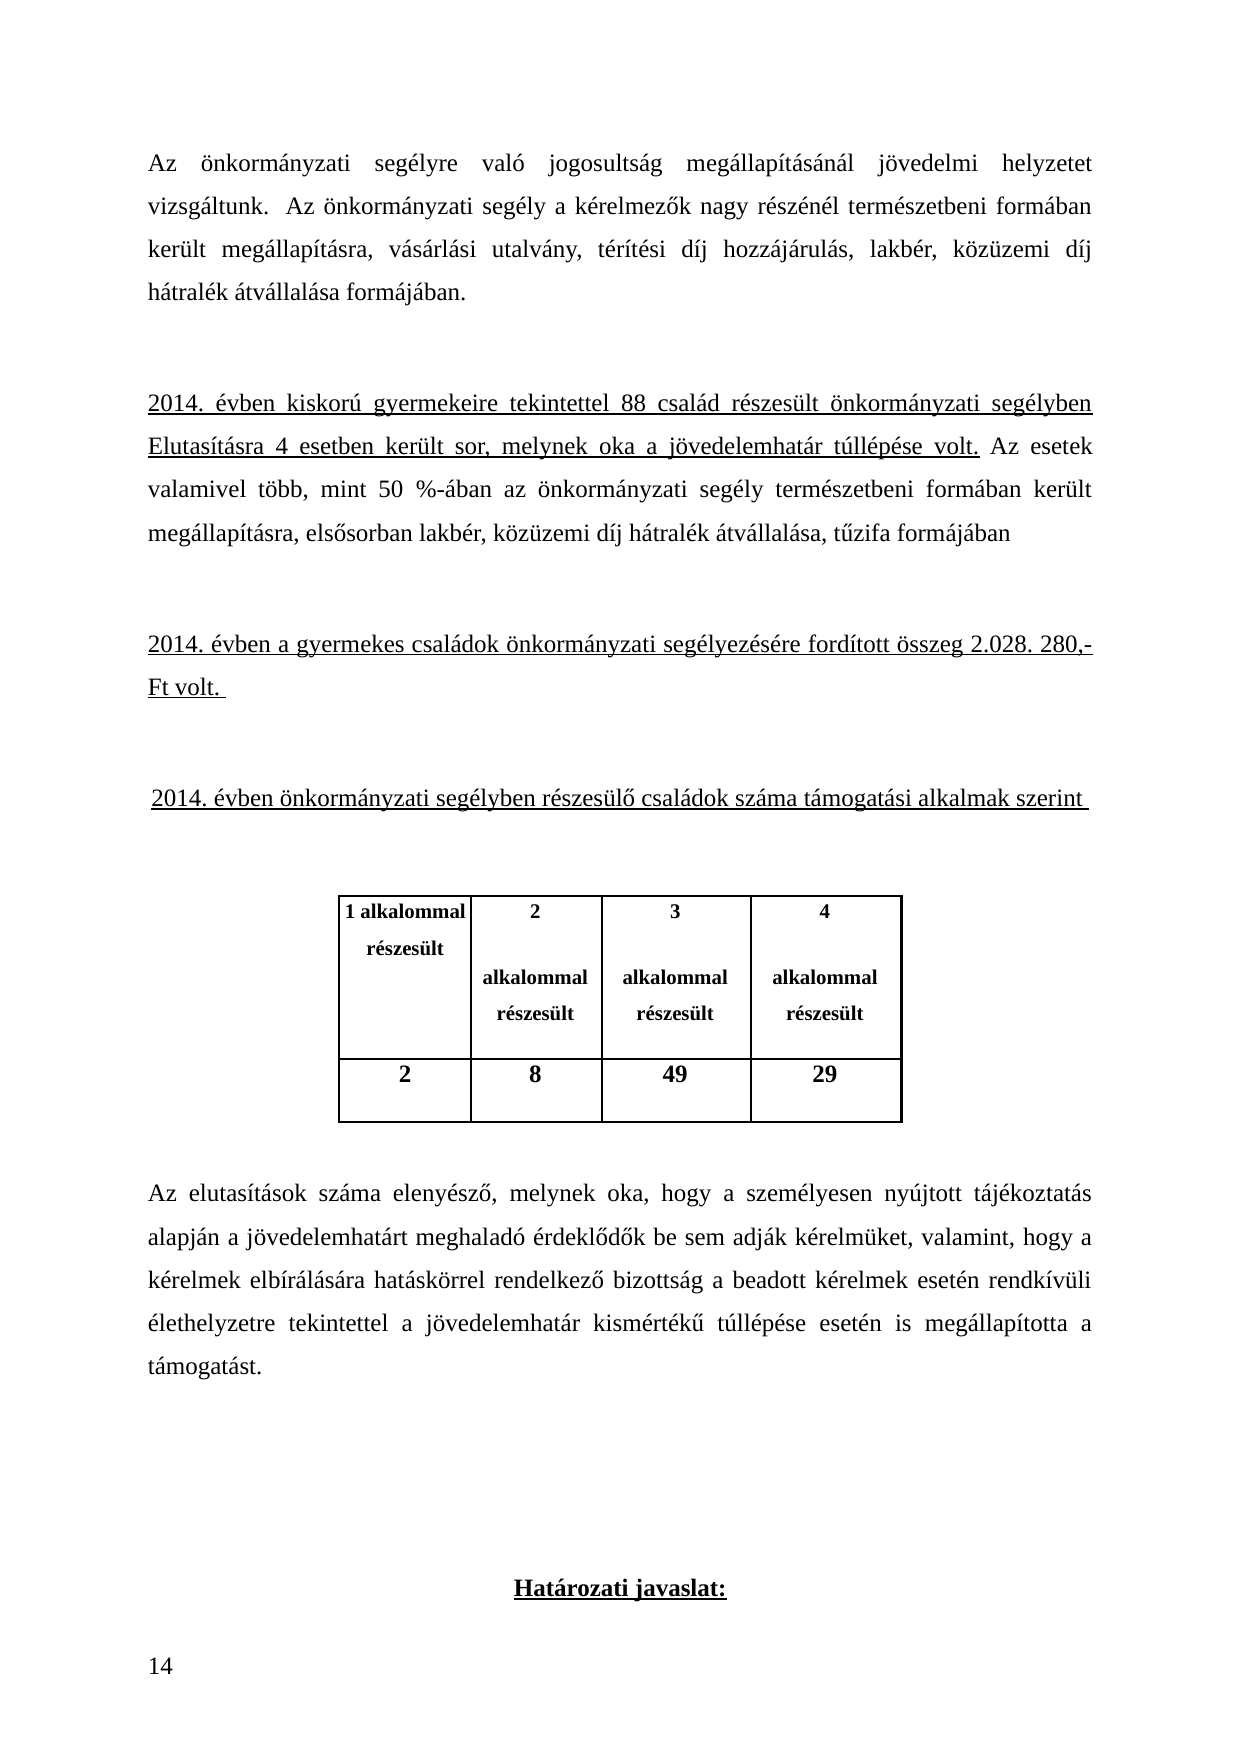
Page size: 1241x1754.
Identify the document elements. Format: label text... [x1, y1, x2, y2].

table_header 2 alkalommal részesült [472, 897, 601, 1057]
text Elutasításra 4 esetben került sor, melynek oka a jövedelemhatár túllépése volt. Az esetek valamivel több, mint 50 %-ában az önkormányzati segély természetbeni formában került megállapításra, elsősorban lakbér, közüzemi díj hátralék átvállalása, tűzifa formájában [148, 415, 1093, 546]
text Az önkormányzati segélyre való jogosultság megállapításánál jövedelmi helyzetet vizsgáltunk. Az önkormányzati segély a kérelmezők nagy részénél természetbeni formában került megállapításra, vásárlási utalvány, térítési díj hozzájárulás, lakbér, közüzemi díj hátralék átvállalása formájában. [148, 148, 1093, 306]
table_cell 2 [340, 1060, 470, 1121]
table_header 3 alkalommal részesült [603, 897, 750, 1057]
text 2014. évben kiskorú gyermekeire tekintettel 88 család részesült önkormányzati segélyben [148, 388, 1093, 413]
text 2014. évben a gyermekes családok önkormányzati segélyezésére fordított összeg 2.028. 280,- [148, 629, 1093, 654]
text Ft volt. [148, 655, 1093, 701]
table_header 1 alkalommal részesült [340, 897, 470, 1057]
text 2014. évben önkormányzati segélyben részesülő családok száma támogatási alkalmak szerint [148, 783, 1093, 812]
table_cell 29 [752, 1060, 900, 1121]
table_cell 49 [603, 1060, 750, 1121]
table_header 4 alkalommal részesült [752, 897, 900, 1057]
table_cell 8 [472, 1060, 601, 1121]
text Az elutasítások száma elenyésző, melynek oka, hogy a személyesen nyújtott tájékoztatás alapján a jövedelemhatárt meghaladó érdeklődők be sem adják kérelmüket, valamint, hogy a kérelmek elbírálására hatáskörrel rendelkező bizottság a beadott kérelmek esetén rendkívüli élethelyzetre tekintettel a jövedelemhatár kismértékű túllépése esetén is megállapította a támogatást. [148, 1178, 1093, 1380]
text Határozati javaslat: [148, 1573, 1093, 1602]
